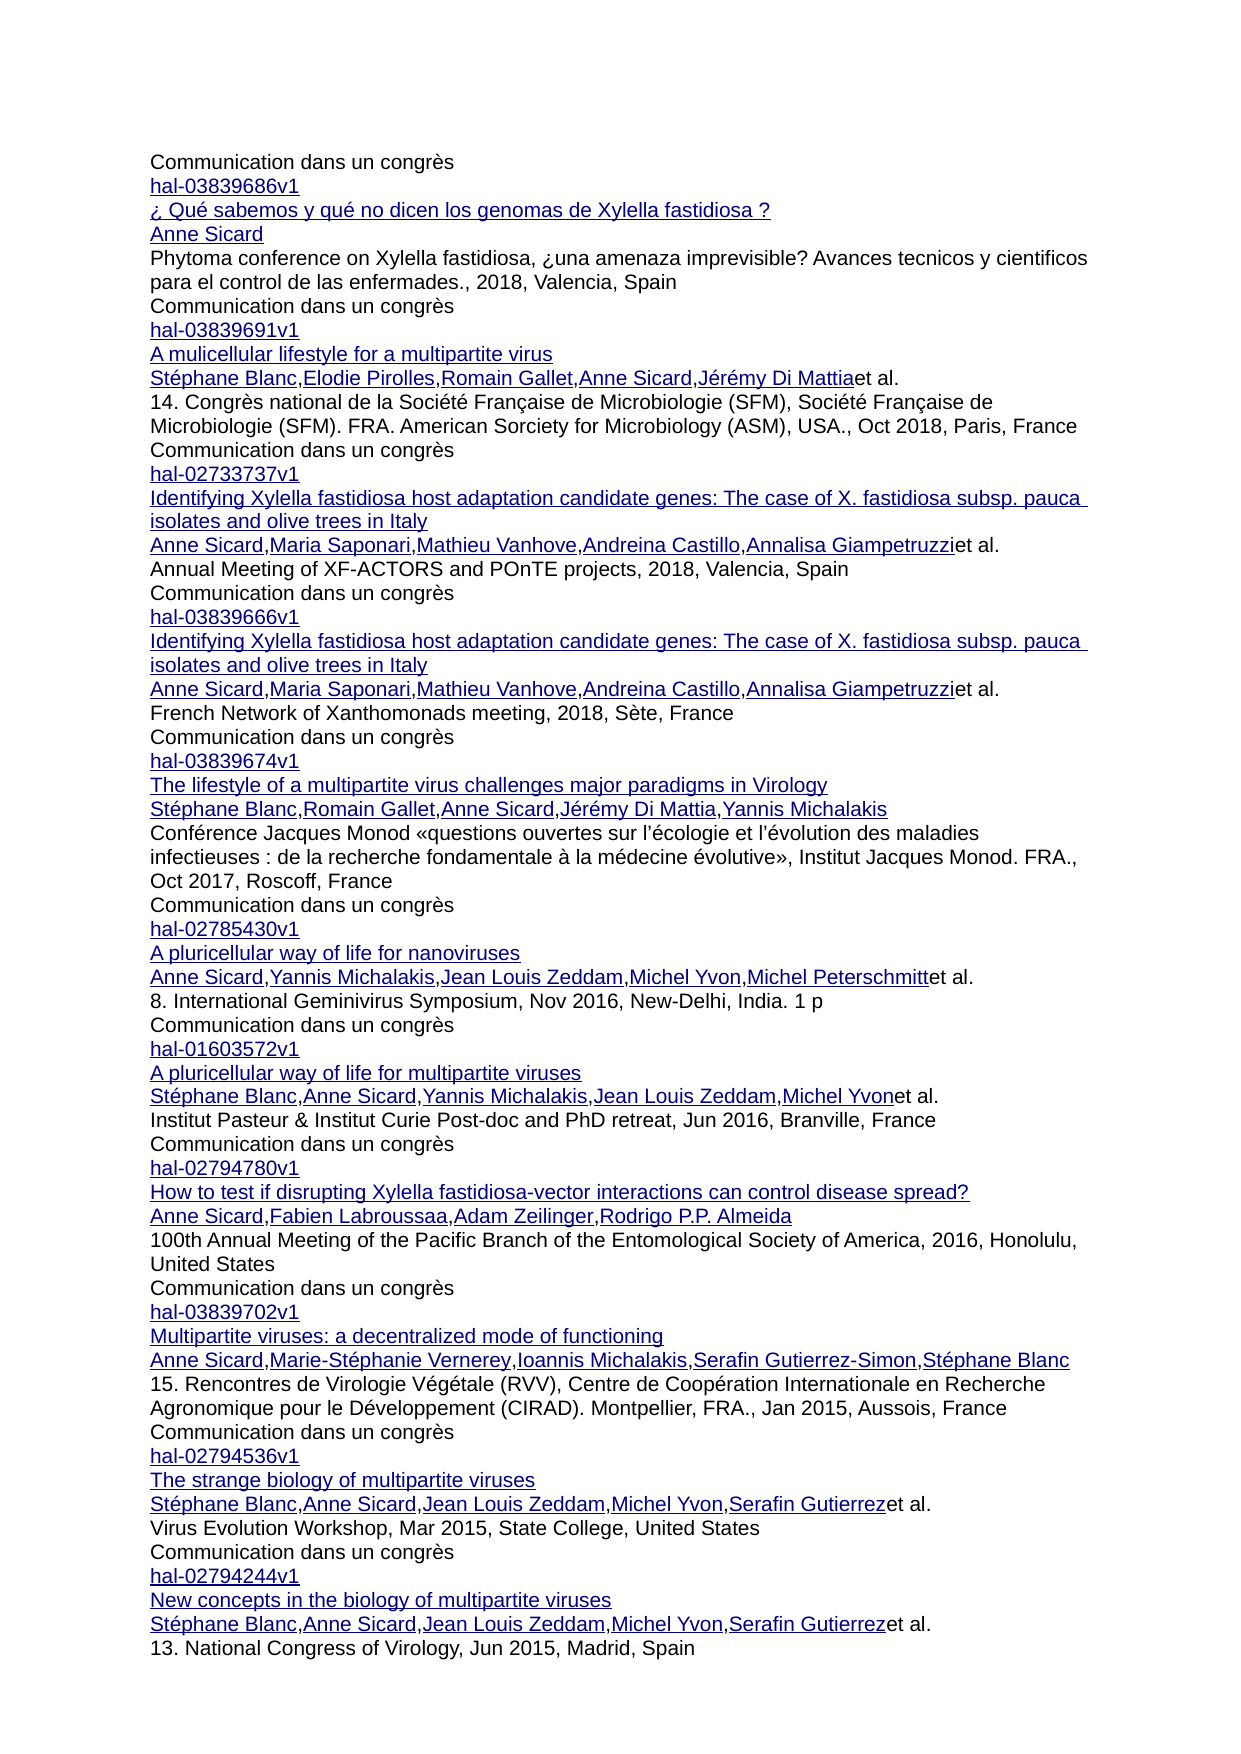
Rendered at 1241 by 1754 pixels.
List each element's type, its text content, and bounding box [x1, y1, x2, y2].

table_cell Communication dans un congrès hal-03839686v1 [150, 150, 1090, 198]
table_cell A pluricellular way of life for multipartite viruses Stéphane Blanc,Anne Sicard,Yannis Michalakis,Jean Louis Zeddam,Michel Yvonet al. Institut Pasteur & Institut Curie Post-doc and PhD retreat, Jun 2016, Branville, France Communication dans un congrès hal-02794780v1 [150, 1060, 1090, 1180]
table_cell How to test if disrupting Xylella fastidiosa-vector interactions can control disease spread? Anne Sicard,Fabien Labroussaa,Adam Zeilinger,Rodrigo P.P. Almeida 100th Annual Meeting of the Pacific Branch of the Entomological Society of America, 2016, Honolulu, United States Communication dans un congrès hal-03839702v1 [150, 1180, 1090, 1324]
table_cell New concepts in the biology of multipartite viruses Stéphane Blanc,Anne Sicard,Jean Louis Zeddam,Michel Yvon,Serafin Gutierrezet al. 13. National Congress of Virology, Jun 2015, Madrid, Spain [150, 1588, 1090, 1659]
table_cell ¿ Qué sabemos y qué no dicen los genomas de Xylella fastidiosa ? Anne Sicard Phytoma conference on Xylella fastidiosa, ¿una amenaza imprevisible? Avances tecnicos y cientificos para el control de las enfermades., 2018, Valencia, Spain Communication dans un congrès hal-03839691v1 [150, 198, 1090, 342]
table_cell Identifying Xylella fastidiosa host adaptation candidate genes: The case of X. fastidiosa subsp. pauca isolates and olive trees in Italy Anne Sicard,Maria Saponari,Mathieu Vanhove,Andreina Castillo,Annalisa Giampetruzziet al. French Network of Xanthomonads meeting, 2018, Sète, France Communication dans un congrès hal-03839674v1 [150, 629, 1090, 773]
table_cell The strange biology of multipartite viruses Stéphane Blanc,Anne Sicard,Jean Louis Zeddam,Michel Yvon,Serafin Gutierrezet al. Virus Evolution Workshop, Mar 2015, State College, United States Communication dans un congrès hal-02794244v1 [150, 1468, 1090, 1587]
table_cell Multipartite viruses: a decentralized mode of functioning Anne Sicard,Marie-Stéphanie Vernerey,Ioannis Michalakis,Serafin Gutierrez-Simon,Stéphane Blanc 15. Rencontres de Virologie Végétale (RVV), Centre de Coopération Internationale en Recherche Agronomique pour le Développement (CIRAD). Montpellier, FRA., Jan 2015, Aussois, France Communication dans un congrès hal-02794536v1 [150, 1324, 1090, 1468]
table_cell Identifying Xylella fastidiosa host adaptation candidate genes: The case of X. fastidiosa subsp. pauca isolates and olive trees in Italy Anne Sicard,Maria Saponari,Mathieu Vanhove,Andreina Castillo,Annalisa Giampetruzziet al. Annual Meeting of XF-ACTORS and POnTE projects, 2018, Valencia, Spain Communication dans un congrès hal-03839666v1 [150, 485, 1090, 629]
table_cell A pluricellular way of life for nanoviruses Anne Sicard,Yannis Michalakis,Jean Louis Zeddam,Michel Yvon,Michel Peterschmittet al. 8. International Geminivirus Symposium, Nov 2016, New-Delhi, India. 1 p Communication dans un congrès hal-01603572v1 [150, 941, 1090, 1060]
table_cell A mulicellular lifestyle for a multipartite virus Stéphane Blanc,Elodie Pirolles,Romain Gallet,Anne Sicard,Jérémy Di Mattiaet al. 14. Congrès national de la Société Française de Microbiologie (SFM), Société Française de Microbiologie (SFM). FRA. American Sorciety for Microbiology (ASM), USA., Oct 2018, Paris, France Communication dans un congrès hal-02733737v1 [150, 342, 1090, 485]
table_cell The lifestyle of a multipartite virus challenges major paradigms in Virology Stéphane Blanc,Romain Gallet,Anne Sicard,Jérémy Di Mattia,Yannis Michalakis Conférence Jacques Monod «questions ouvertes sur l’écologie et l’évolution des maladies infectieuses : de la recherche fondamentale à la médecine évolutive», Institut Jacques Monod. FRA., Oct 2017, Roscoff, France Communication dans un congrès hal-02785430v1 [150, 773, 1090, 941]
